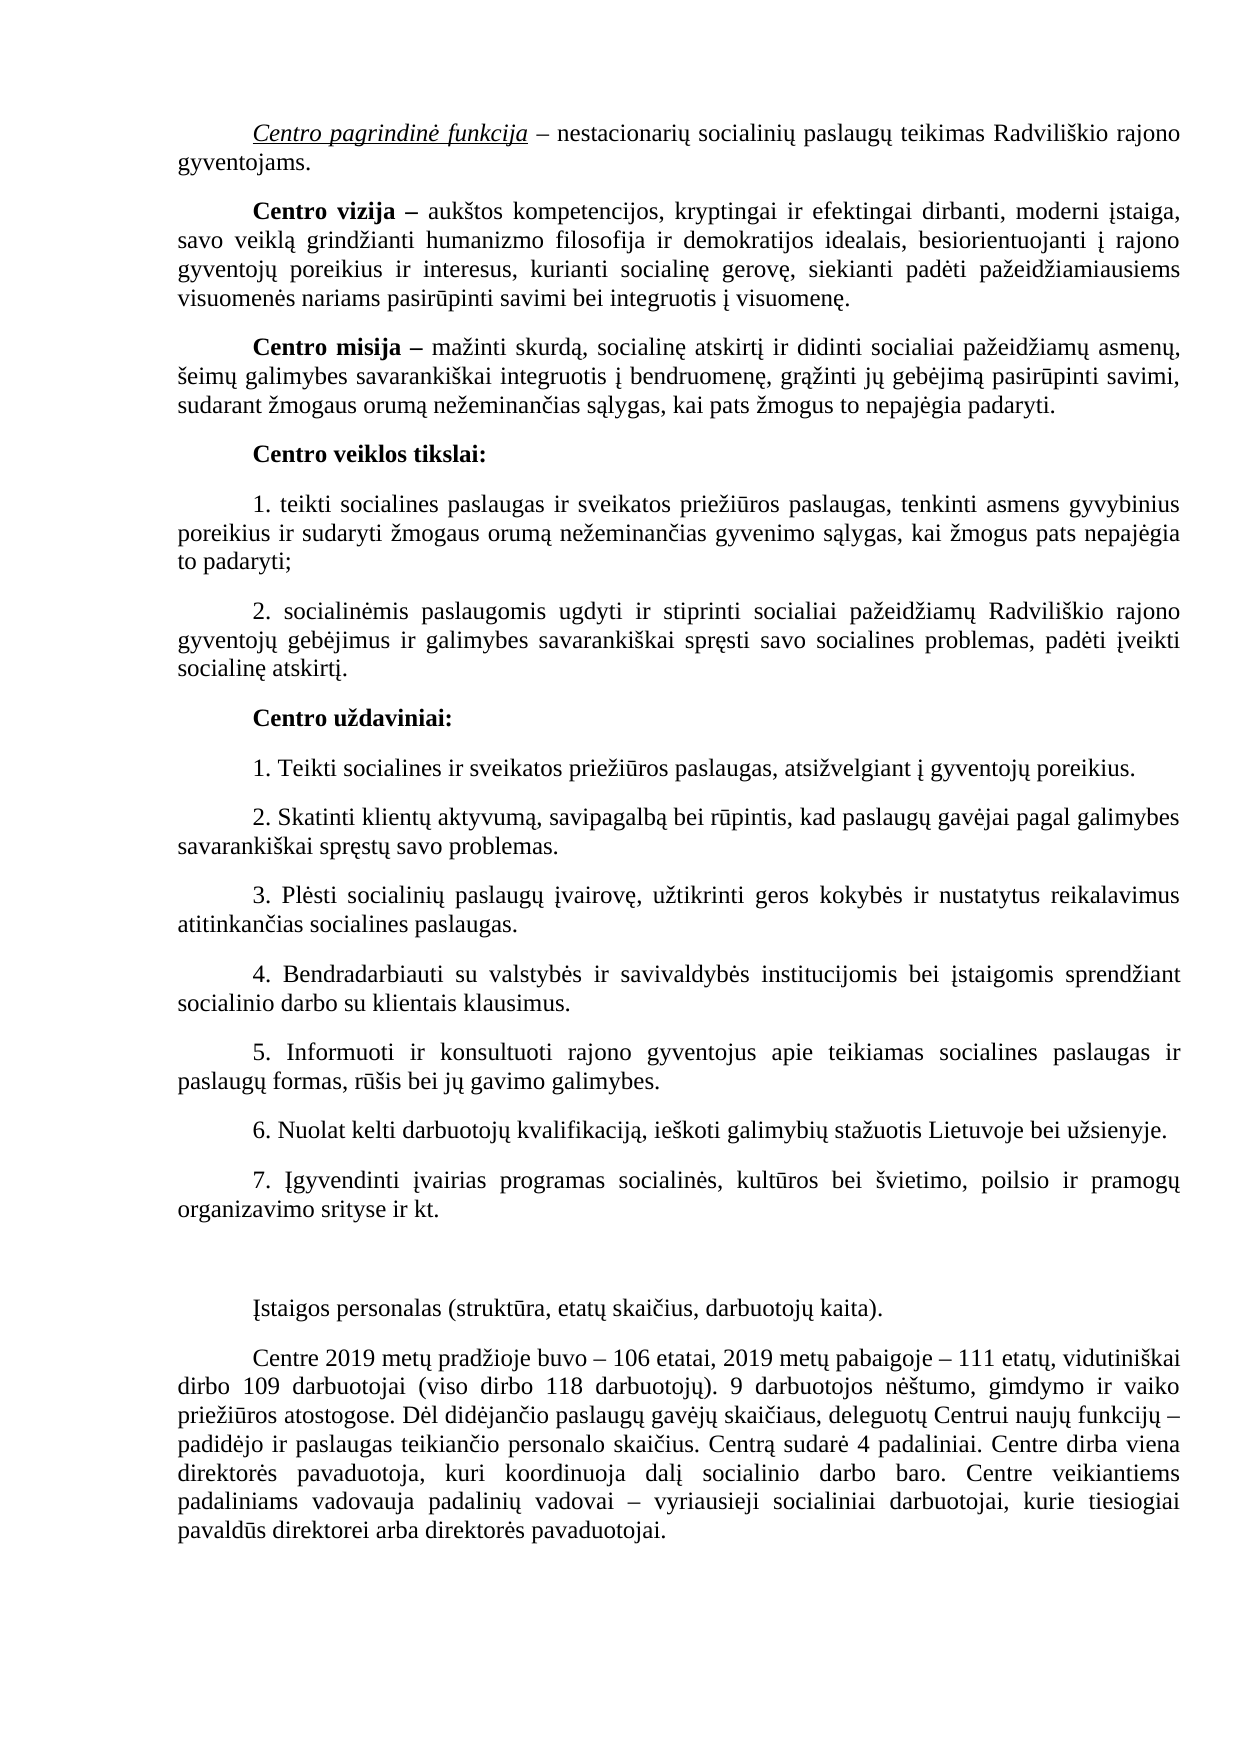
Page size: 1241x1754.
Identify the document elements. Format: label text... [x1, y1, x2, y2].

text Centro pagrindinė funkcija – nestacionarių socialinių paslaugų teikimas Radviliškio rajono gyventojams. [177, 118, 1181, 176]
text 6. Nuolat kelti darbuotojų kvalifikaciją, ieškoti galimybių stažuotis Lietuvoje bei užsienyje. [177, 1116, 1181, 1144]
text 4. Bendradarbiauti su valstybės ir savivaldybės institucijomis bei įstaigomis sprendžiant socialinio darbo su klientais klausimus. [177, 959, 1181, 1016]
text 1. teikti socialines paslaugas ir sveikatos priežiūros paslaugas, tenkinti asmens gyvybinius poreikius ir sudaryti žmogaus orumą nežeminančias gyvenimo sąlygas, kai žmogus pats nepajėgia to padaryti; [177, 489, 1181, 575]
text 1. Teikti socialines ir sveikatos priežiūros paslaugas, atsižvelgiant į gyventojų poreikius. [177, 753, 1181, 781]
text 3. Plėsti socialinių paslaugų įvairovę, užtikrinti geros kokybės ir nustatytus reikalavimus atitinkančias socialines paslaugas. [177, 881, 1181, 938]
text 2. socialinėmis paslaugomis ugdyti ir stiprinti socialiai pažeidžiamų Radviliškio rajono gyventojų gebėjimus ir galimybes savarankiškai spręsti savo socialines problemas, padėti įveikti socialinę atskirtį. [177, 596, 1181, 682]
text Centre 2019 metų pradžioje buvo – 106 etatai, 2019 metų pabaigoje – 111 etatų, vidutiniškai dirbo 109 darbuotojai (viso dirbo 118 darbuotojų). 9 darbuotojos nėštumo, gimdymo ir vaiko priežiūros atostogose. Dėl didėjančio paslaugų gavėjų skaičiaus, deleguotų Centrui naujų funkcijų – padidėjo ir paslaugas teikiančio personalo skaičius. Centrą sudarė 4 padaliniai. Centre dirba viena direktorės pavaduotoja, kuri koordinuoja dalį socialinio darbo baro. Centre veikiantiems padaliniams vadovauja padalinių vadovai – vyriausieji socialiniai darbuotojai, kurie tiesiogiai pavaldūs direktorei arba direktorės pavaduotojai. [177, 1343, 1181, 1544]
text 5. Informuoti ir konsultuoti rajono gyventojus apie teikiamas socialines paslaugas ir paslaugų formas, rūšis bei jų gavimo galimybes. [177, 1037, 1181, 1095]
text Centro veiklos tikslai: [177, 439, 1181, 468]
text Centro uždaviniai: [177, 703, 1181, 732]
text Įstaigos personalas (struktūra, etatų skaičius, darbuotojų kaita). [177, 1293, 1181, 1322]
text 2. Skatinti klientų aktyvumą, savipagalbą bei rūpintis, kad paslaugų gavėjai pagal galimybes savarankiškai spręstų savo problemas. [177, 802, 1181, 860]
text Centro vizija – aukštos kompetencijos, kryptingai ir efektingai dirbanti, moderni įstaiga, savo veiklą grindžianti humanizmo filosofija ir demokratijos idealais, besiorientuojanti į rajono gyventojų poreikius ir interesus, kurianti socialinę gerovę, siekianti padėti pažeidžiamiausiems visuomenės nariams pasirūpinti savimi bei integruotis į visuomenę. [177, 196, 1181, 311]
text 7. Įgyvendinti įvairias programas socialinės, kultūros bei švietimo, poilsio ir pramogų organizavimo srityse ir kt. [177, 1165, 1181, 1223]
text Centro misija – mažinti skurdą, socialinę atskirtį ir didinti socialiai pažeidžiamų asmenų, šeimų galimybes savarankiškai integruotis į bendruomenę, grąžinti jų gebėjimą pasirūpinti savimi, sudarant žmogaus orumą nežeminančias sąlygas, kai pats žmogus to nepajėgia padaryti. [177, 332, 1181, 418]
